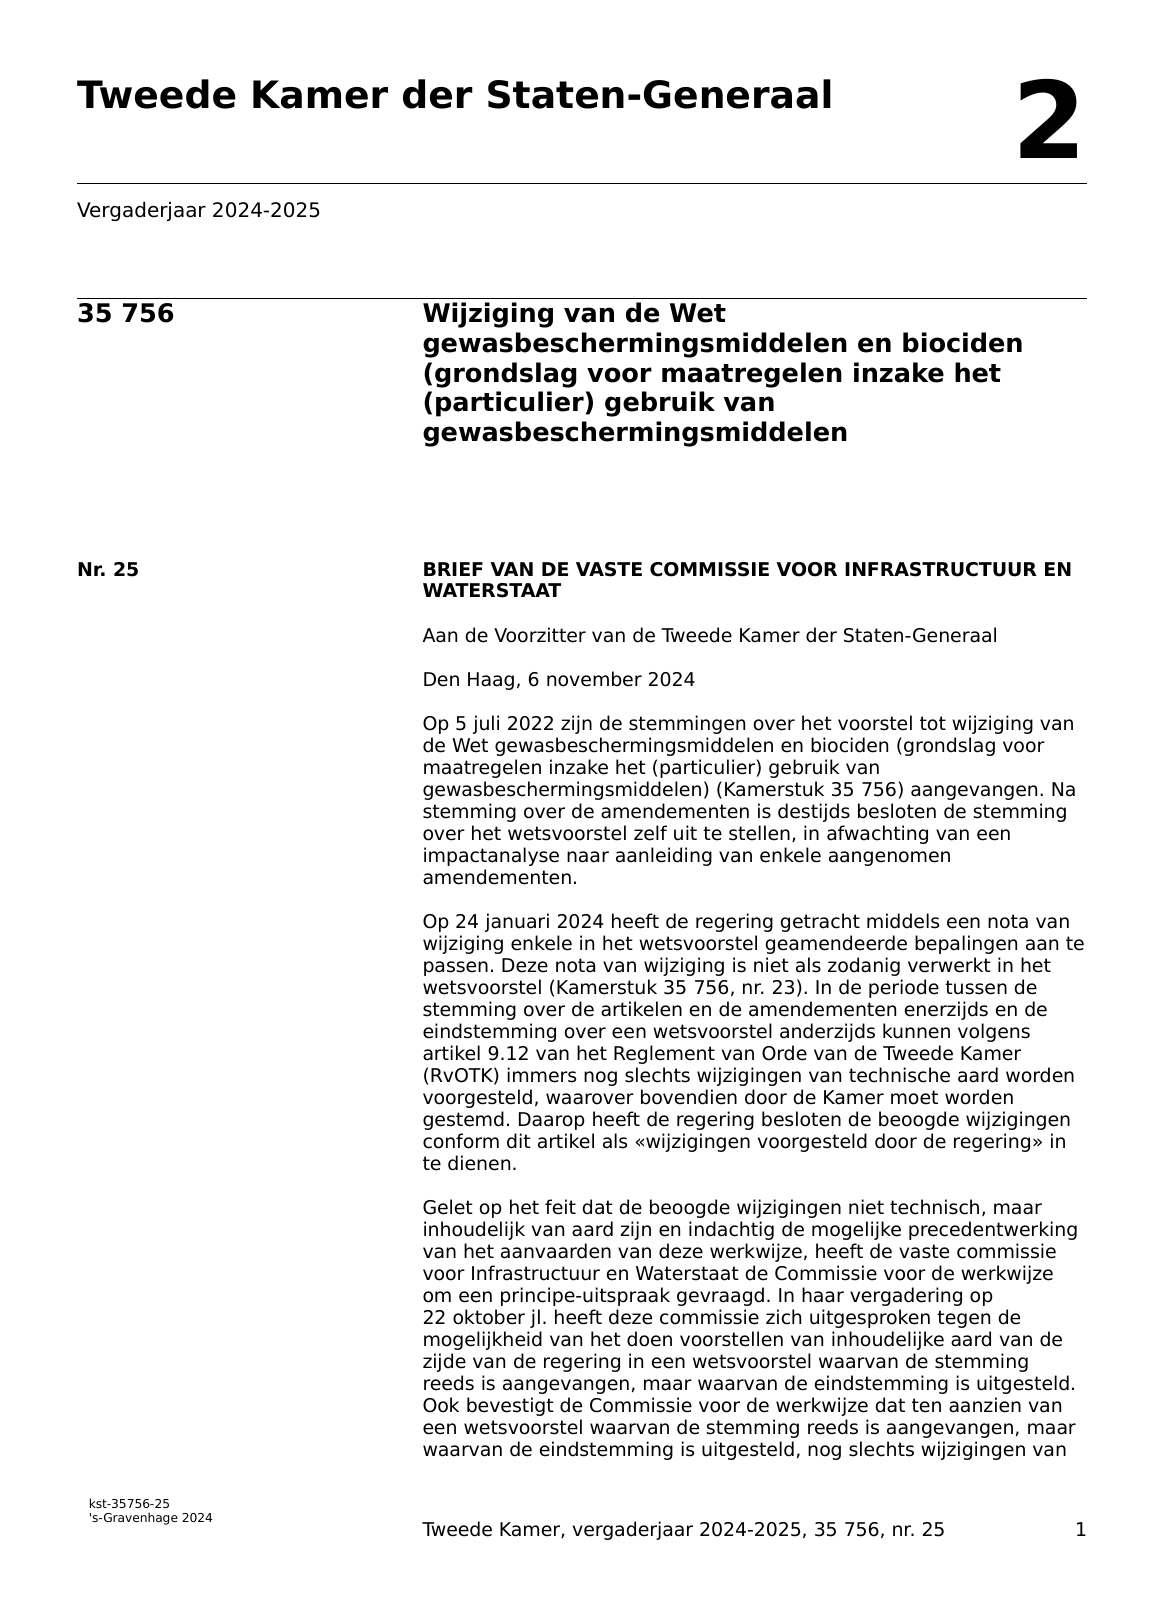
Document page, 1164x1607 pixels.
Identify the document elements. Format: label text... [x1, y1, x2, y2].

table_header Tweede Kamer der Staten-Generaal [77, 59, 886, 183]
subtitle 35 756 Wijziging van de Wet gewasbeschermingsmiddelen en biociden (grondslag voor maatregelen inzake het (particulier) gebruik van gewasbeschermingsmiddelen [77, 299, 1087, 447]
text Den Haag, 6 november 2024 [422, 669, 1087, 691]
text kst-35756-25 [88, 1497, 323, 1511]
table_cell Vergaderjaar 2024-2025 [77, 184, 1087, 298]
text 's-Gravenhage 2024 [88, 1511, 323, 1525]
text Gelet op het feit dat de beoogde wijzigingen niet technisch, maar inhoudelijk van aard zijn en indachtig de mogelijke precedentwerking van het aanvaarden van deze werkwijze, heeft de vaste commissie voor Infrastructuur en Waterstaat de Commissie voor de werkwijze om een principe-uitspraak gevraagd. In haar vergadering op 22 oktober jl. heeft deze commissie zich uitgesproken tegen de mogelijkheid van het doen voorstellen van inhoudelijke aard van de zijde van de regering in een wetsvoorstel waarvan de stemming reeds is aangevangen, maar waarvan de eindstemming is uitgesteld. Ook bevestigt de Commissie voor de werkwijze dat ten aanzien van een wetsvoorstel waarvan de stemming reeds is aangevangen, maar waarvan de eindstemming is uitgesteld, nog slechts wijzigingen van [422, 1197, 1087, 1461]
table_header 2 [886, 59, 1087, 183]
text Aan de Voorzitter van de Tweede Kamer der Staten-Generaal [422, 624, 1087, 647]
subtitle Nr. 25 BRIEF VAN DE VASTE COMMISSIE VOOR INFRASTRUCTUUR EN WATERSTAAT [77, 558, 1087, 602]
text Op 5 juli 2022 zijn de stemmingen over het voorstel tot wijziging van de Wet gewasbeschermingsmiddelen en biociden (grondslag voor maatregelen inzake het (particulier) gebruik van gewasbeschermingsmiddelen) (Kamerstuk 35 756) aangevangen. Na stemming over de amendementen is destijds besloten de stemming over het wetsvoorstel zelf uit te stellen, in afwachting van een impactanalyse naar aanleiding van enkele aangenomen amendementen. [422, 713, 1087, 889]
text Op 24 januari 2024 heeft de regering getracht middels een nota van wijziging enkele in het wetsvoorstel geamendeerde bepalingen aan te passen. Deze nota van wijziging is niet als zodanig verwerkt in het wetsvoorstel (Kamerstuk 35 756, nr. 23). In de periode tussen de stemming over de artikelen en de amendementen enerzijds en de eindstemming over een wetsvoorstel anderzijds kunnen volgens artikel 9.12 van het Reglement van Orde van de Tweede Kamer (RvOTK) immers nog slechts wijzigingen van technische aard worden voorgesteld, waarover bovendien door de Kamer moet worden gestemd. Daarop heeft de regering besloten de beoogde wijzigingen conform dit artikel als «wijzigingen voorgesteld door de regering» in te dienen. [422, 911, 1087, 1175]
